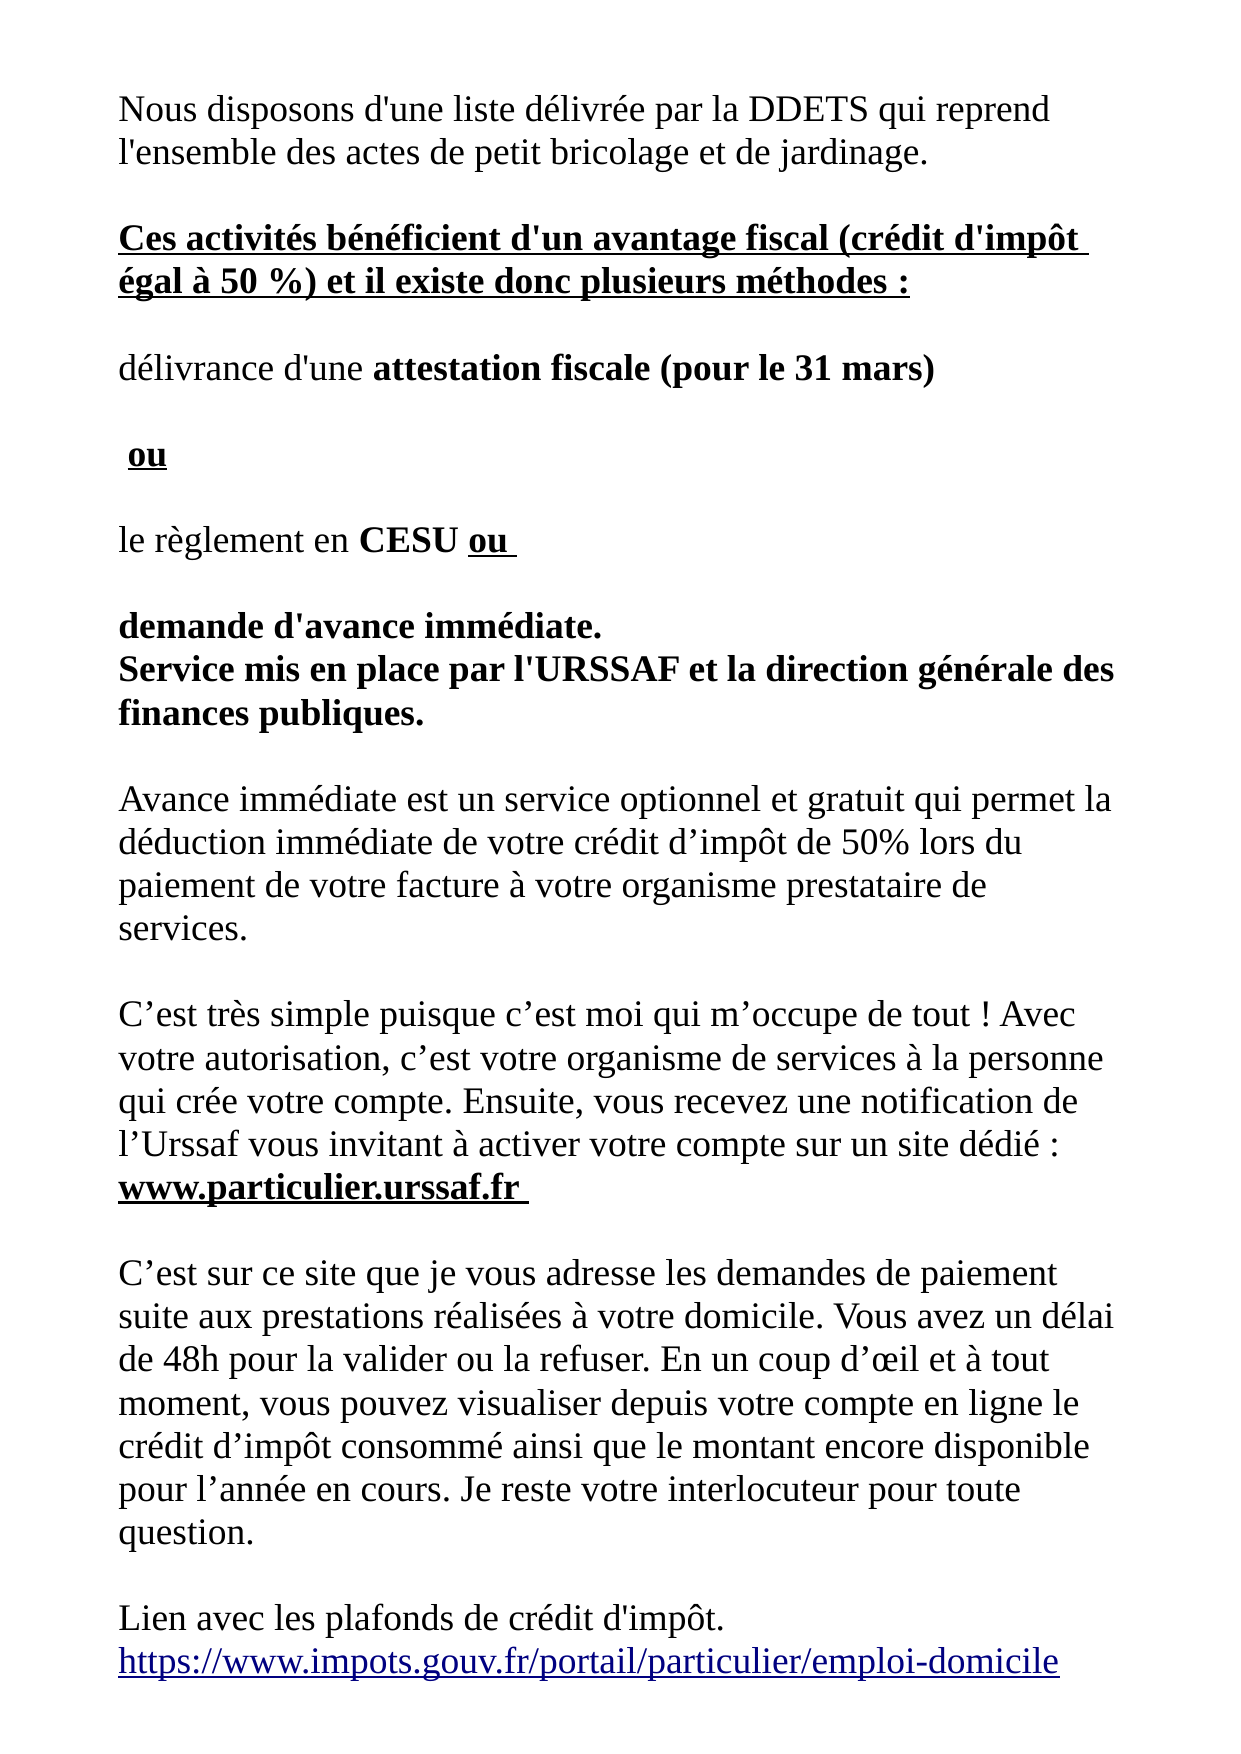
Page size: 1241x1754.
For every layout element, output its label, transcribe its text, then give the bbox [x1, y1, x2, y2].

text demande d'avance immédiate. [118, 604, 1122, 647]
text Ces activités bénéficient d'un avantage fiscal (crédit d'impôt égal à 50 %) et il existe donc plusieurs méthodes : [118, 216, 1122, 302]
text délivrance d'une attestation fiscale (pour le 31 mars) [118, 345, 1122, 388]
text Nous disposons d'une liste délivrée par la DDETS qui reprend l'ensemble des actes de petit bricolage et de jardinage. [118, 86, 1122, 172]
text C’est très simple puisque c’est moi qui m’occupe de tout ! Avec votre autorisation, c’est votre organisme de services à la personne qui crée votre compte. Ensuite, vous recevez une notification de l’Urssaf vous invitant à activer votre compte sur un site dédié : www.particulier.urssaf.fr [118, 992, 1122, 1207]
text Avance immédiate est un service optionnel et gratuit qui permet la déduction immédiate de votre crédit d’impôt de 50% lors du paiement de votre facture à votre organisme prestataire de services. [118, 776, 1122, 949]
text Lien avec les plafonds de crédit d'impôt. [118, 1596, 1122, 1639]
text C’est sur ce site que je vous adresse les demandes de paiement suite aux prestations réalisées à votre domicile. Vous avez un délai de 48h pour la valider ou la refuser. En un coup d’œil et à tout moment, vous pouvez visualiser depuis votre compte en ligne le crédit d’impôt consommé ainsi que le montant encore disponible pour l’année en cours. Je reste votre interlocuteur pour toute question. [118, 1251, 1122, 1552]
text ou [118, 431, 1122, 474]
text Service mis en place par l'URSSAF et la direction générale des finances publiques. [118, 647, 1122, 733]
text https://www.impots.gouv.fr/portail/particulier/emploi-domicile [118, 1639, 1122, 1682]
text le règlement en CESU ou [118, 517, 1122, 561]
